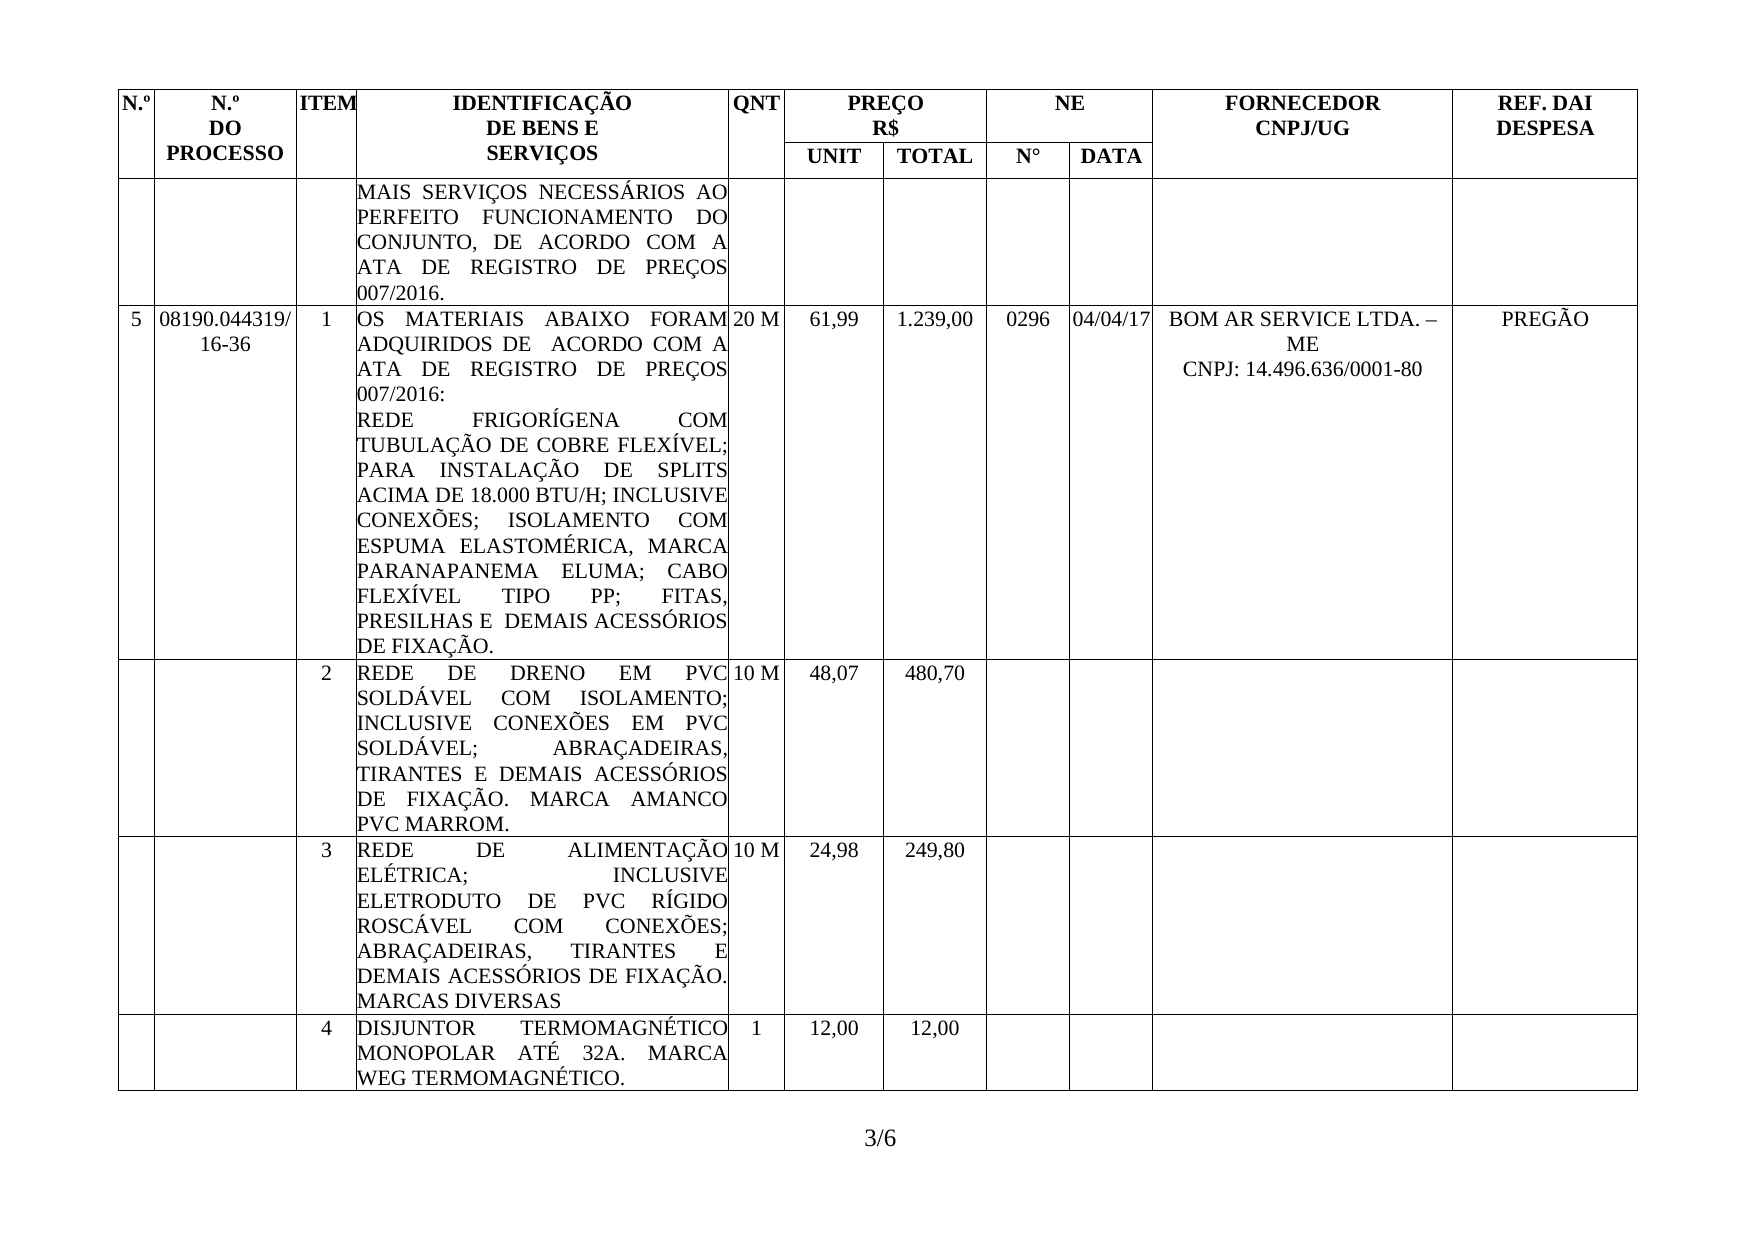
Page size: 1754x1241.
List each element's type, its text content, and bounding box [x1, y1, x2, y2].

table_cell MAIS SERVIÇOS NECESSÁRIOS AO PERFEITO FUNCIONAMENTO DO CONJUNTO, DE ACORDO COM A ATA DE REGISTRO DE PREÇOS 007/2016. [357, 179, 728, 305]
table_cell DISJUNTOR TERMOMAGNÉTICO MONOPOLAR ATÉ 32A. MARCA WEG TERMOMAGNÉTICO. [357, 1015, 728, 1090]
table_cell BOM AR SERVICE LTDA. – ME CNPJ: 14.496.636/0001-80 [1153, 306, 1452, 659]
table_cell 480,70 [884, 660, 986, 836]
table_cell 1.239,00 [884, 306, 986, 659]
table_cell 5 [119, 306, 154, 659]
table_cell [987, 837, 1069, 1014]
table_cell 3 [297, 837, 356, 1014]
table_cell [1453, 837, 1637, 1014]
table_cell 4 [297, 1015, 356, 1090]
table_cell [119, 1015, 154, 1090]
table_cell 12,00 [884, 1015, 986, 1090]
table_cell [155, 660, 296, 836]
table_header PREÇO R$ [785, 90, 986, 142]
table_cell [1070, 660, 1152, 836]
table_cell [119, 179, 154, 305]
table_header IDENTIFICAÇÃO DE BENS E SERVIÇOS [357, 90, 728, 178]
table_cell [1153, 660, 1452, 836]
table_header REF. DAI DESPESA [1453, 90, 1637, 178]
table_cell 10 M [729, 660, 784, 836]
table_cell [1070, 179, 1152, 305]
table_cell [155, 179, 296, 305]
table_cell REDE DE ALIMENTAÇÃO ELÉTRICA; INCLUSIVE ELETRODUTO DE PVC RÍGIDO ROSCÁVEL COM CONEXÕES; ABRAÇADEIRAS, TIRANTES E DEMAIS ACESSÓRIOS DE FIXAÇÃO. MARCAS DIVERSAS [357, 837, 728, 1014]
table_cell 04/04/17 [1070, 306, 1152, 659]
table_cell UNIT [785, 143, 883, 178]
table_cell TOTAL [884, 143, 986, 178]
table_cell [119, 837, 154, 1014]
table_cell [1070, 1015, 1152, 1090]
table_cell [884, 179, 986, 305]
table_cell [785, 179, 883, 305]
table_cell [1153, 837, 1452, 1014]
table_cell [1453, 179, 1637, 305]
table_header ITEM [297, 90, 356, 178]
table_cell [1153, 1015, 1452, 1090]
table_cell [297, 179, 356, 305]
table_header NE [987, 90, 1152, 142]
table_cell 1 [729, 1015, 784, 1090]
table_cell 0296 [987, 306, 1069, 659]
table_cell [1453, 1015, 1637, 1090]
table_cell [987, 1015, 1069, 1090]
table_header QNT [729, 90, 784, 178]
table_cell [119, 660, 154, 836]
table_cell 48,07 [785, 660, 883, 836]
table_cell [1153, 179, 1452, 305]
table_header N.º DO PROCESSO [155, 90, 296, 178]
table_cell [155, 1015, 296, 1090]
table_cell N° [987, 143, 1069, 178]
table_header N.º [119, 90, 154, 178]
table_cell 24,98 [785, 837, 883, 1014]
table_cell [987, 660, 1069, 836]
table_cell [987, 179, 1069, 305]
table_cell 08190.044319/ 16-36 [155, 306, 296, 659]
table_cell OS MATERIAIS ABAIXO FORAM ADQUIRIDOS DE ACORDO COM A ATA DE REGISTRO DE PREÇOS 007/2016: REDE FRIGORÍGENA COM TUBULAÇÃO DE COBRE FLEXÍVEL; PARA INSTALAÇÃO DE SPLITS ACIMA DE 18.000 BTU/H; INCLUSIVE CONEXÕES; ISOLAMENTO COM ESPUMA ELASTOMÉRICA, MARCA PARANAPANEMA ELUMA; CABO FLEXÍVEL TIPO PP; FITAS, PRESILHAS E DEMAIS ACESSÓRIOS DE FIXAÇÃO. [357, 306, 728, 659]
table_cell 10 M [729, 837, 784, 1014]
table_cell [1070, 837, 1152, 1014]
table_cell 61,99 [785, 306, 883, 659]
table_cell 20 M [729, 306, 784, 659]
table_header FORNECEDOR CNPJ/UG [1153, 90, 1452, 178]
table_cell [729, 179, 784, 305]
table_cell [155, 837, 296, 1014]
table_cell 12,00 [785, 1015, 883, 1090]
table_cell REDE DE DRENO EM PVC SOLDÁVEL COM ISOLAMENTO; INCLUSIVE CONEXÕES EM PVC SOLDÁVEL; ABRAÇADEIRAS, TIRANTES E DEMAIS ACESSÓRIOS DE FIXAÇÃO. MARCA AMANCO PVC MARROM. [357, 660, 728, 836]
table_cell 249,80 [884, 837, 986, 1014]
table_cell DATA [1070, 143, 1152, 178]
table_cell PREGÃO [1453, 306, 1637, 659]
table_cell 1 [297, 306, 356, 659]
table_cell 2 [297, 660, 356, 836]
table_cell [1453, 660, 1637, 836]
